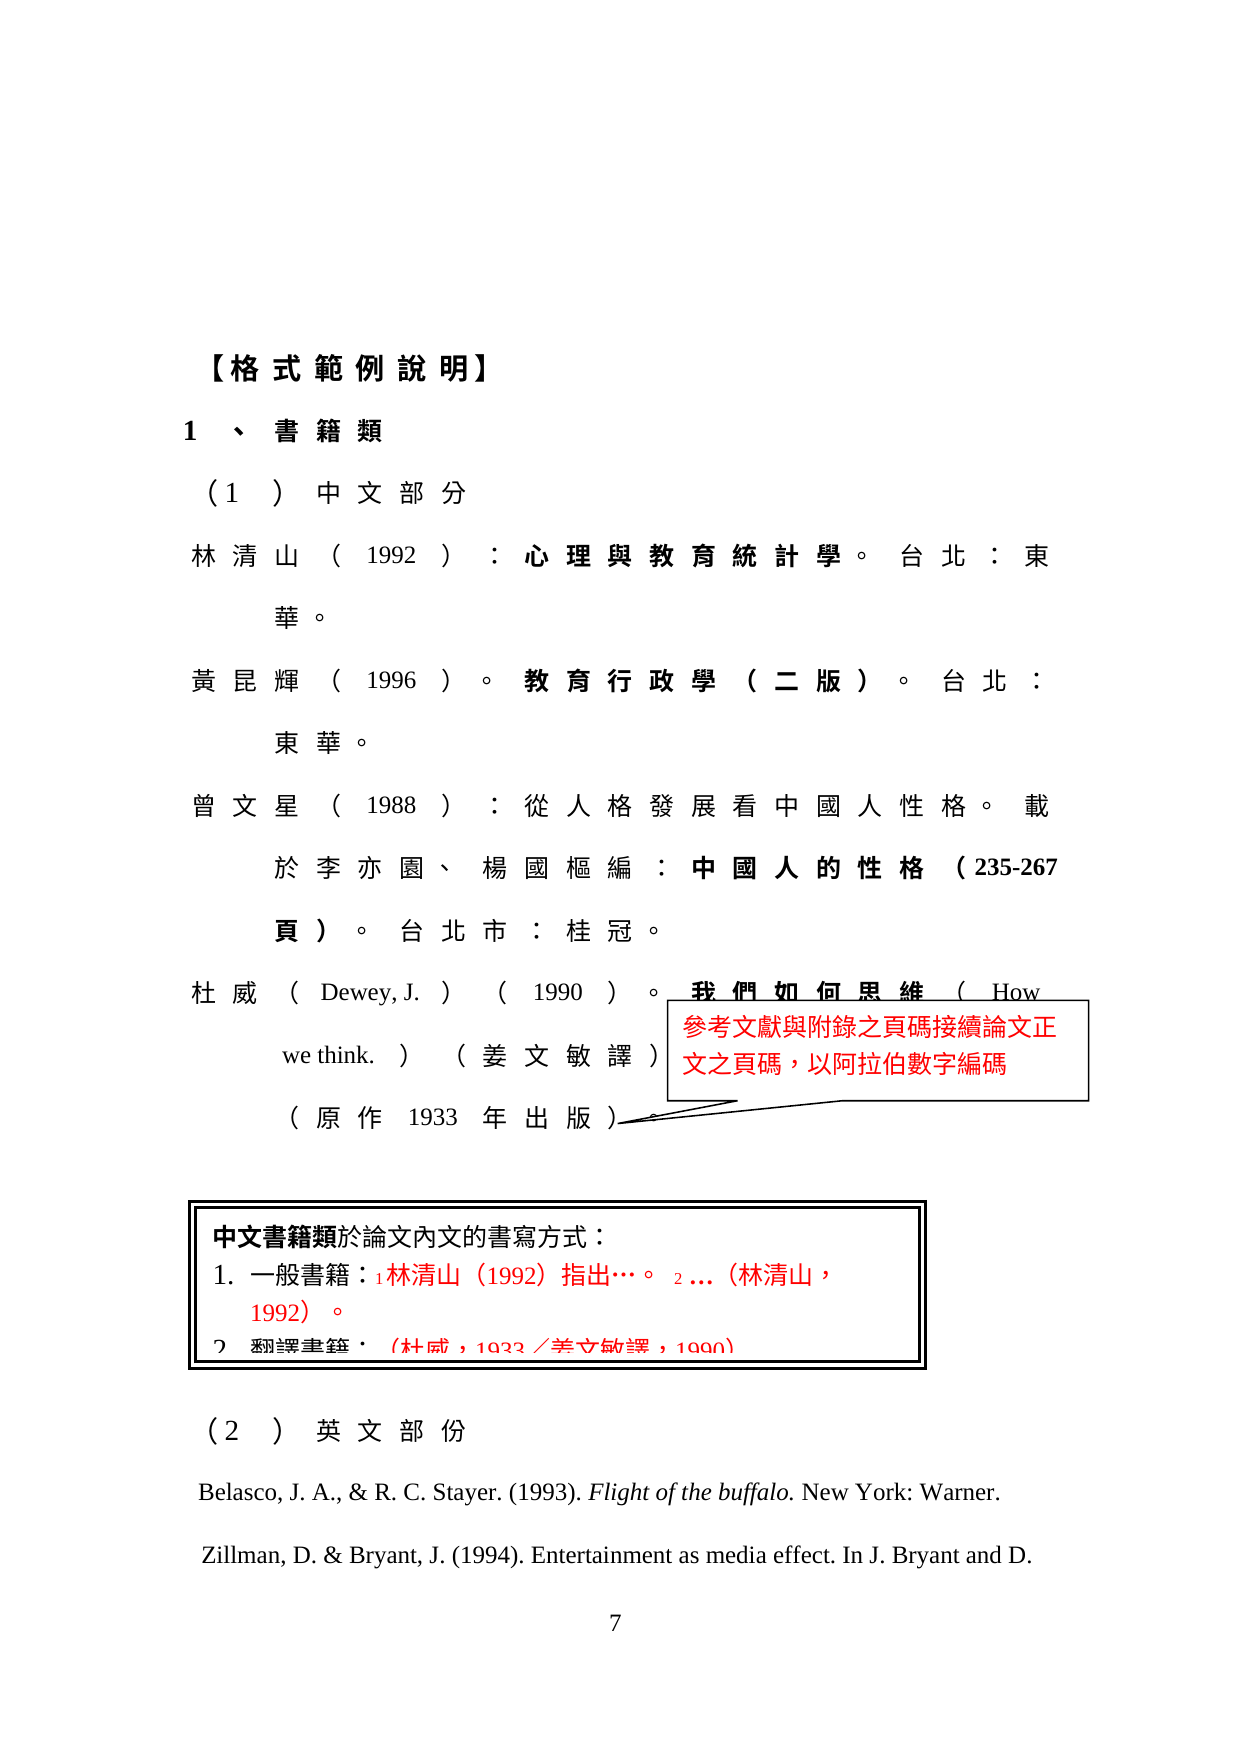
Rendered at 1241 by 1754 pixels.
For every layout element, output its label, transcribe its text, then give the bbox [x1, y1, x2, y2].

text 【格式範例說明】 [183, 325, 1058, 388]
text 林清山（1992）：心理與教育統計學。台北：東華。 [183, 513, 1058, 638]
list 書籍類 [183, 388, 1058, 450]
list 一般書籍：1林清山（1992）指出…。 2 …（林清山，1992）。 [212, 1254, 903, 1329]
text 杜威（Dewey, J.）（1990）。我們如何思維（How we think.）（姜文敏譯）。台北市：五南。（原作1933年出版）。 [183, 950, 1058, 1138]
list 英文部份 [183, 1388, 1058, 1450]
text Zillman, D. & Bryant, J. (1994). Entertainment as media effect. In J. Bryant and D. [183, 1513, 1058, 1575]
list 翻譯書籍：（杜威，1933／姜文敏譯，1990） [212, 1329, 903, 1353]
text 黃昆輝（1996）。教育行政學（二版）。台北：東華。 [183, 638, 1058, 763]
text 曾文星（1988）：從人格發展看中國人性格。載於李亦園、楊國樞編：中國人的性格（235-267頁）。台北市：桂冠。 [183, 763, 1058, 950]
list 中文部分 [183, 450, 1058, 513]
text Belasco, J. A., & R. C. Stayer. (1993). Flight of the buffalo. New York: Warner. [183, 1450, 1058, 1513]
text 中文書籍類於論文內文的書寫方式： [212, 1217, 903, 1254]
